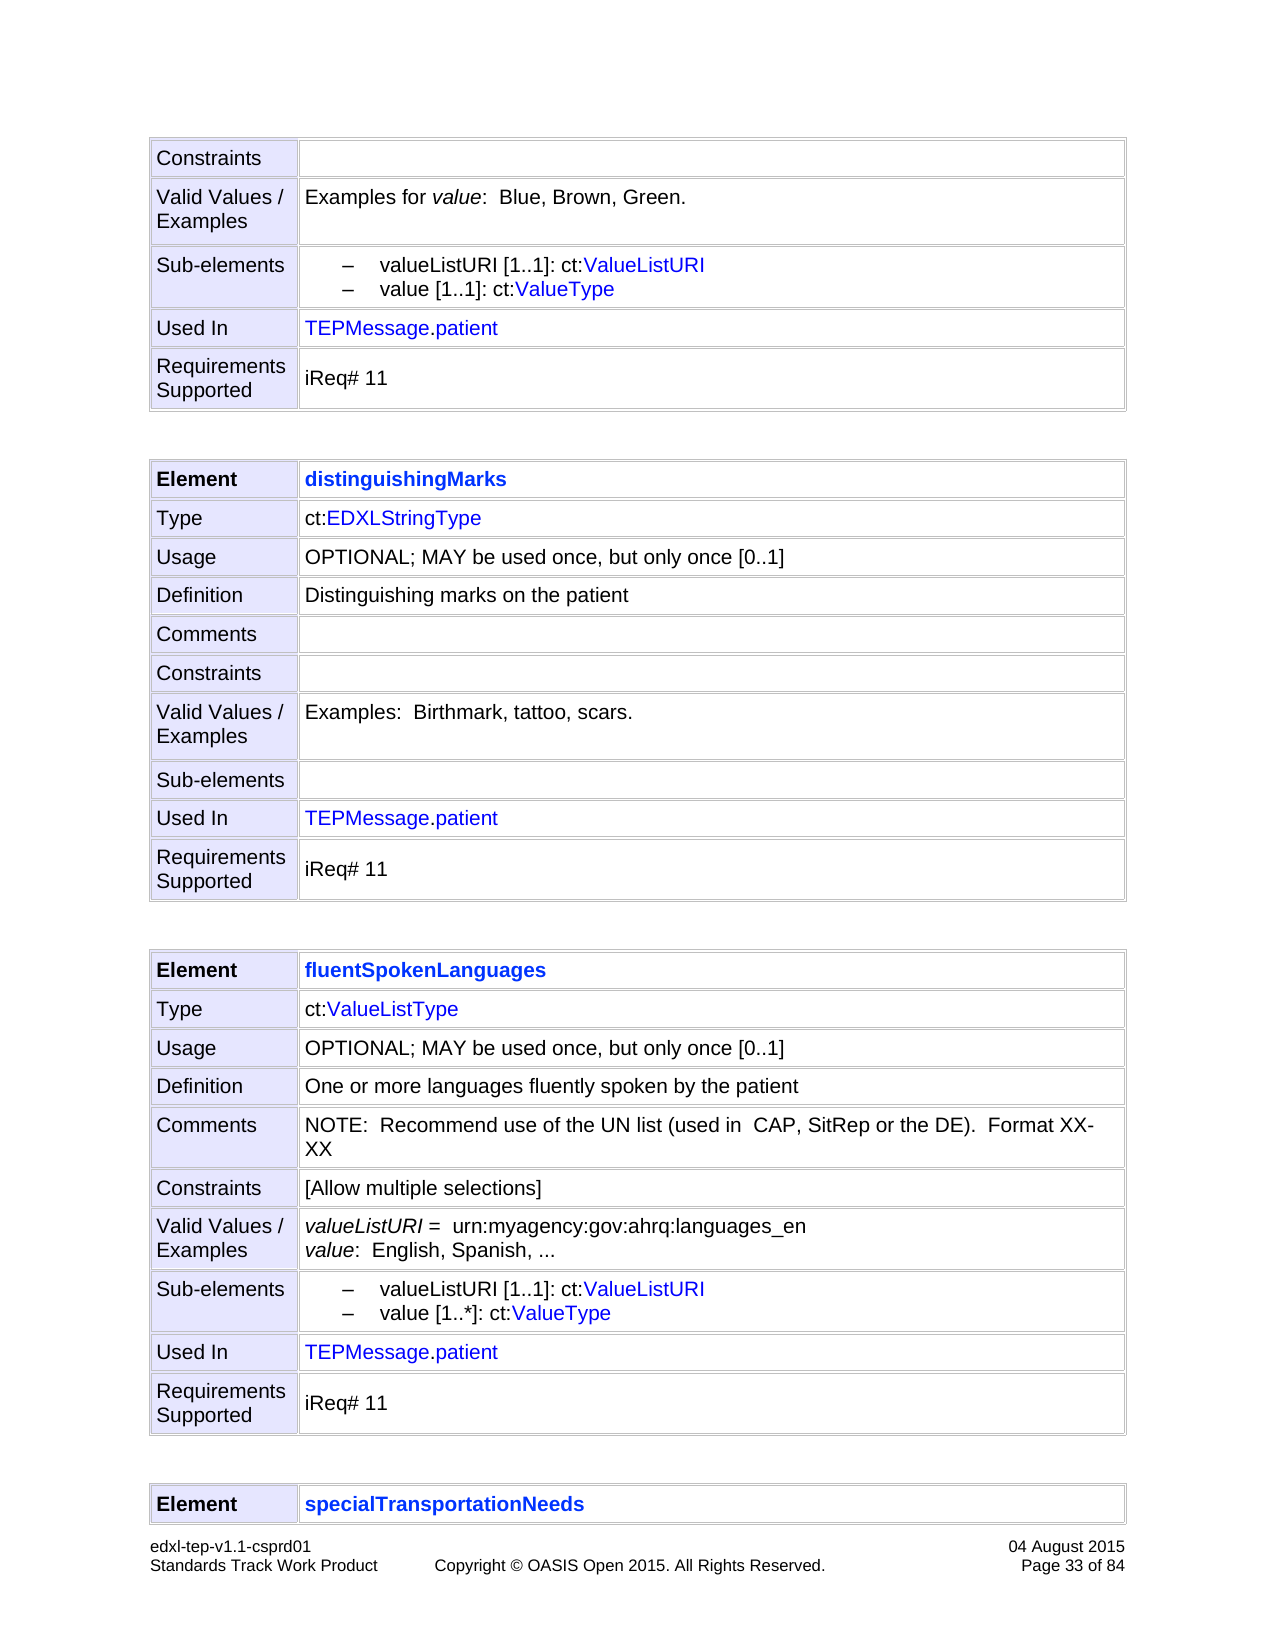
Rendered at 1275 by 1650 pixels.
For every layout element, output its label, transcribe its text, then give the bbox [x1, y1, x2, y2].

table_cell Used In [152, 801, 297, 836]
table_cell Requirements Supported [152, 840, 297, 899]
table_cell OPTIONAL; MAY be used once, but only once [0..1] [300, 539, 1124, 575]
table_cell iReq# 11 [300, 840, 1124, 899]
table_header Element [152, 462, 297, 497]
table_header specialTransportationNeeds [300, 1486, 1124, 1522]
table_cell Requirements Supported [152, 349, 297, 408]
table_header fluentSpokenLanguages [300, 953, 1124, 988]
table_cell valueListURI [1..1]: ct:ValueListURI value [1..*]: ct:ValueType [300, 1272, 1124, 1331]
table_cell Usage [152, 539, 297, 575]
table_cell Sub-elements [152, 762, 297, 798]
table_cell iReq# 11 [300, 1374, 1124, 1433]
table_cell Valid Values / Examples [152, 694, 297, 759]
table_cell Distinguishing marks on the patient [300, 578, 1124, 613]
table_cell Constraints [152, 656, 297, 691]
table_cell Sub-elements [152, 247, 297, 307]
table_cell Used In [152, 1335, 297, 1370]
table_cell Examples: Birthmark, tattoo, scars. [300, 694, 1124, 759]
table_cell Valid Values / Examples [152, 1209, 297, 1268]
table_header Element [152, 1486, 297, 1522]
table_cell iReq# 11 [300, 349, 1124, 408]
table_cell ct:ValueListType [300, 991, 1124, 1027]
table_cell One or more languages fluently spoken by the patient [300, 1069, 1124, 1104]
table_cell Definition [152, 1069, 297, 1104]
table_cell Type [152, 991, 297, 1027]
table_cell Used In [152, 310, 297, 346]
table_cell [300, 656, 1124, 691]
table_cell TEPMessage.patient [300, 1335, 1124, 1370]
table_cell Comments [152, 617, 297, 652]
table_cell Usage [152, 1030, 297, 1066]
table_cell Examples for value: Blue, Brown, Green. [300, 179, 1124, 244]
table_cell Type [152, 501, 297, 536]
table_cell valueListURI = urn:myagency:gov:ahrq:languages_en value: English, Spanish, ... [300, 1209, 1124, 1268]
table_cell Valid Values / Examples [152, 179, 297, 244]
table_cell ct:EDXLStringType [300, 501, 1124, 536]
table_cell OPTIONAL; MAY be used once, but only once [0..1] [300, 1030, 1124, 1066]
table_cell [Allow multiple selections] [300, 1170, 1124, 1206]
table_header Element [152, 953, 297, 988]
table_cell [300, 617, 1124, 652]
table_cell [300, 762, 1124, 798]
table_header distinguishingMarks [300, 462, 1124, 497]
table_cell Requirements Supported [152, 1374, 297, 1433]
table_cell TEPMessage.patient [300, 310, 1124, 346]
table_cell [300, 141, 1124, 176]
table_cell Definition [152, 578, 297, 613]
table_cell Constraints [152, 1170, 297, 1206]
table_cell Constraints [152, 141, 297, 176]
table_cell Sub-elements [152, 1272, 297, 1331]
table_cell valueListURI [1..1]: ct:ValueListURI value [1..1]: ct:ValueType [300, 247, 1124, 307]
table_cell NOTE: Recommend use of the UN list (used in CAP, SitRep or the DE). Format XX-XX [300, 1108, 1124, 1167]
table_cell TEPMessage.patient [300, 801, 1124, 836]
table_cell Comments [152, 1108, 297, 1167]
